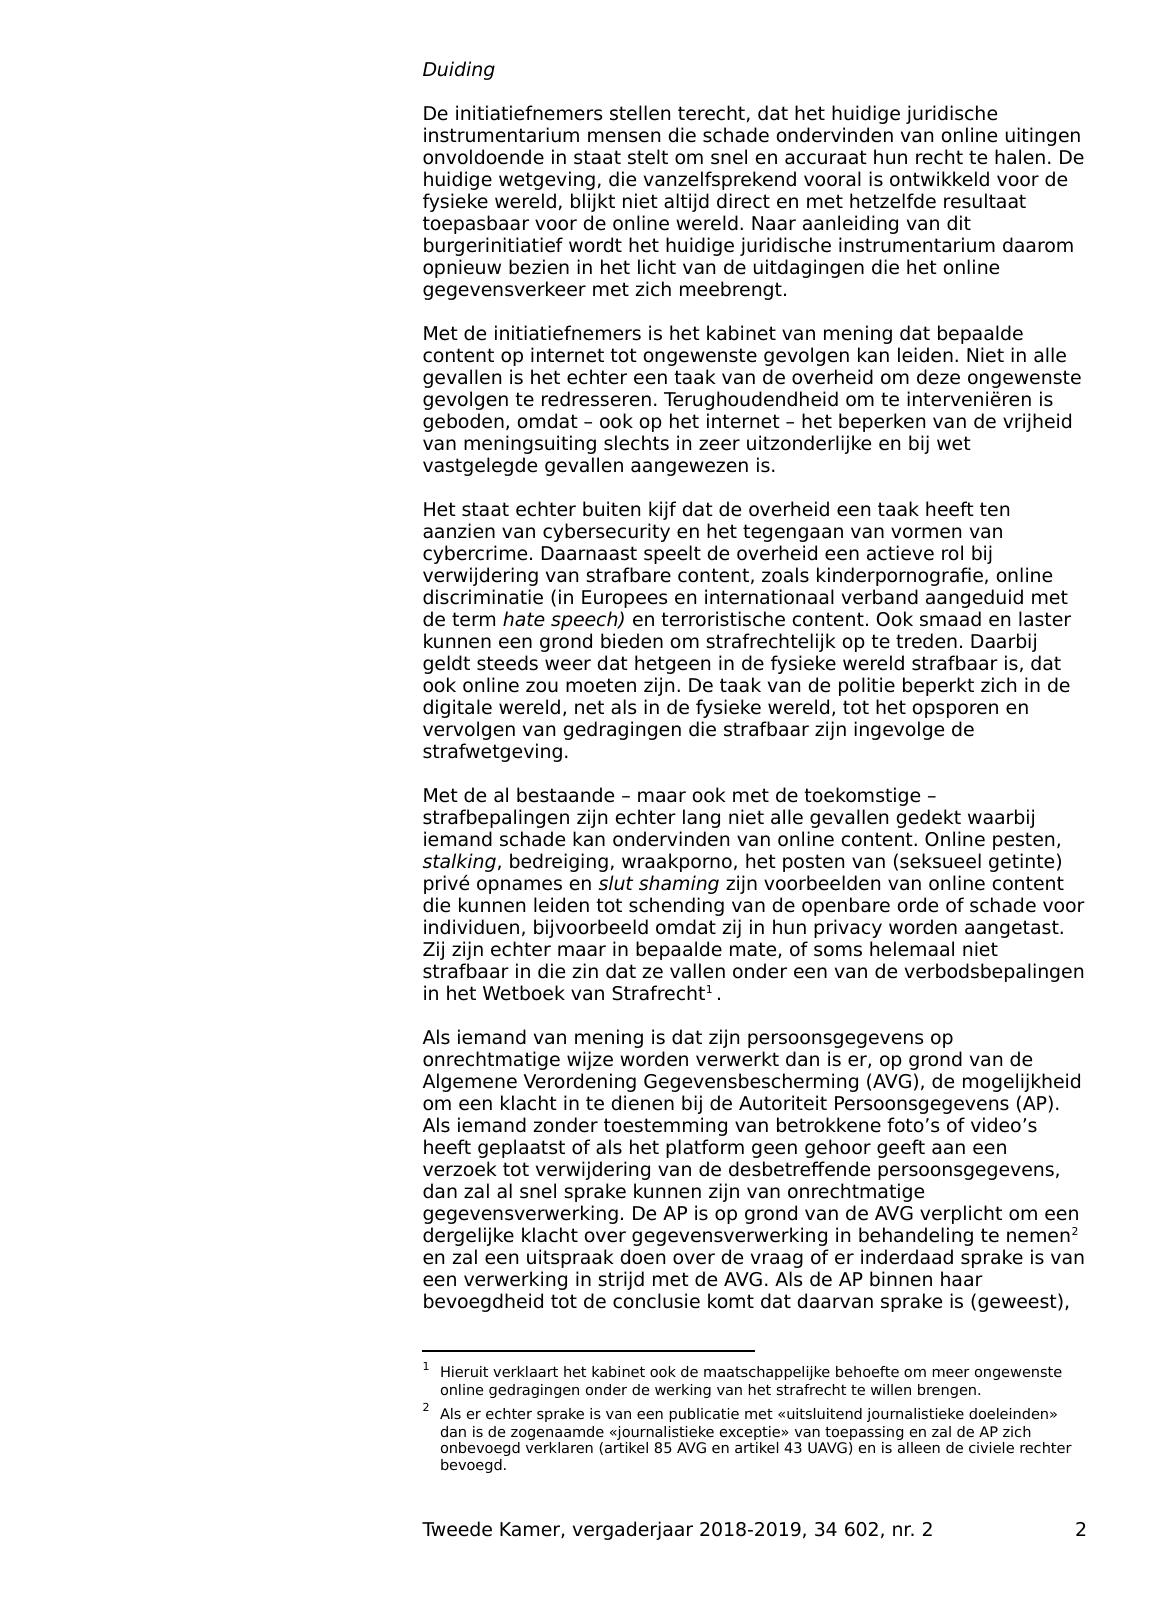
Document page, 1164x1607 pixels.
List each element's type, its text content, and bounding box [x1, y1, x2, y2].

text Als iemand van mening is dat zijn persoonsgegevens op onrechtmatige wijze worden verwerkt dan is er, op grond van de Algemene Verordening Gegevensbescherming (AVG), de mogelijkheid om een klacht in te dienen bij de Autoriteit Persoonsgegevens (AP). Als iemand zonder toestemming van betrokkene foto’s of video’s heeft geplaatst of als het platform geen gehoor geeft aan een verzoek tot verwijdering van de desbetreffende persoonsgegevens, dan zal al snel sprake kunnen zijn van onrechtmatige gegevensverwerking. De AP is op grond van de AVG verplicht om een dergelijke klacht over gegevensverwerking in behandeling te nemen en zal een uitspraak doen over de vraag of er inderdaad sprake is van een verwerking in strijd met de AVG. Als de AP binnen haar bevoegdheid tot de conclusie komt dat daarvan sprake is (geweest), [422, 1027, 1087, 1313]
text Hieruit verklaart het kabinet ook de maatschappelijke behoefte om meer ongewenste online gedragingen onder de werking van het strafrecht te willen brengen. [422, 1360, 1087, 1399]
subtitle Duiding [422, 59, 1087, 81]
text Als er echter sprake is van een publicatie met «uitsluitend journalistieke doeleinden» dan is de zogenaamde «journalistieke exceptie» van toepassing en zal de AP zich onbevoegd verklaren (artikel 85 AVG en artikel 43 UAVG) en is alleen de civiele rechter bevoegd. [422, 1402, 1087, 1474]
text Met de initiatiefnemers is het kabinet van mening dat bepaalde content op internet tot ongewenste gevolgen kan leiden. Niet in alle gevallen is het echter een taak van de overheid om deze ongewenste gevolgen te redresseren. Terughoudendheid om te interveniëren is geboden, omdat – ook op het internet – het beperken van de vrijheid van meningsuiting slechts in zeer uitzonderlijke en bij wet vastgelegde gevallen aangewezen is. [422, 323, 1087, 477]
text Het staat echter buiten kijf dat de overheid een taak heeft ten aanzien van cybersecurity en het tegengaan van vormen van cybercrime. Daarnaast speelt de overheid een actieve rol bij verwijdering van strafbare content, zoals kinderpornografie, online discriminatie (in Europees en internationaal verband aangeduid met de term hate speech) en terroristische content. Ook smaad en laster kunnen een grond bieden om strafrechtelijk op te treden. Daarbij geldt steeds weer dat hetgeen in de fysieke wereld strafbaar is, dat ook online zou moeten zijn. De taak van de politie beperkt zich in de digitale wereld, net als in de fysieke wereld, tot het opsporen en vervolgen van gedragingen die strafbaar zijn ingevolge de strafwetgeving. [422, 499, 1087, 763]
text Met de al bestaande – maar ook met de toekomstige – strafbepalingen zijn echter lang niet alle gevallen gedekt waarbij iemand schade kan ondervinden van online content. Online pesten, stalking, bedreiging, wraakporno, het posten van (seksueel getinte) privé opnames en slut shaming zijn voorbeelden van online content die kunnen leiden tot schending van de openbare orde of schade voor individuen, bijvoorbeeld omdat zij in hun privacy worden aangetast. Zij zijn echter maar in bepaalde mate, of soms helemaal niet strafbaar in die zin dat ze vallen onder een van de verbodsbepalingen in het Wetboek van Strafrecht. [422, 785, 1087, 1005]
text De initiatiefnemers stellen terecht, dat het huidige juridische instrumentarium mensen die schade ondervinden van online uitingen onvoldoende in staat stelt om snel en accuraat hun recht te halen. De huidige wetgeving, die vanzelfsprekend vooral is ontwikkeld voor de fysieke wereld, blijkt niet altijd direct en met hetzelfde resultaat toepasbaar voor de online wereld. Naar aanleiding van dit burgerinitiatief wordt het huidige juridische instrumentarium daarom opnieuw bezien in het licht van de uitdagingen die het online gegevensverkeer met zich meebrengt. [422, 103, 1087, 301]
